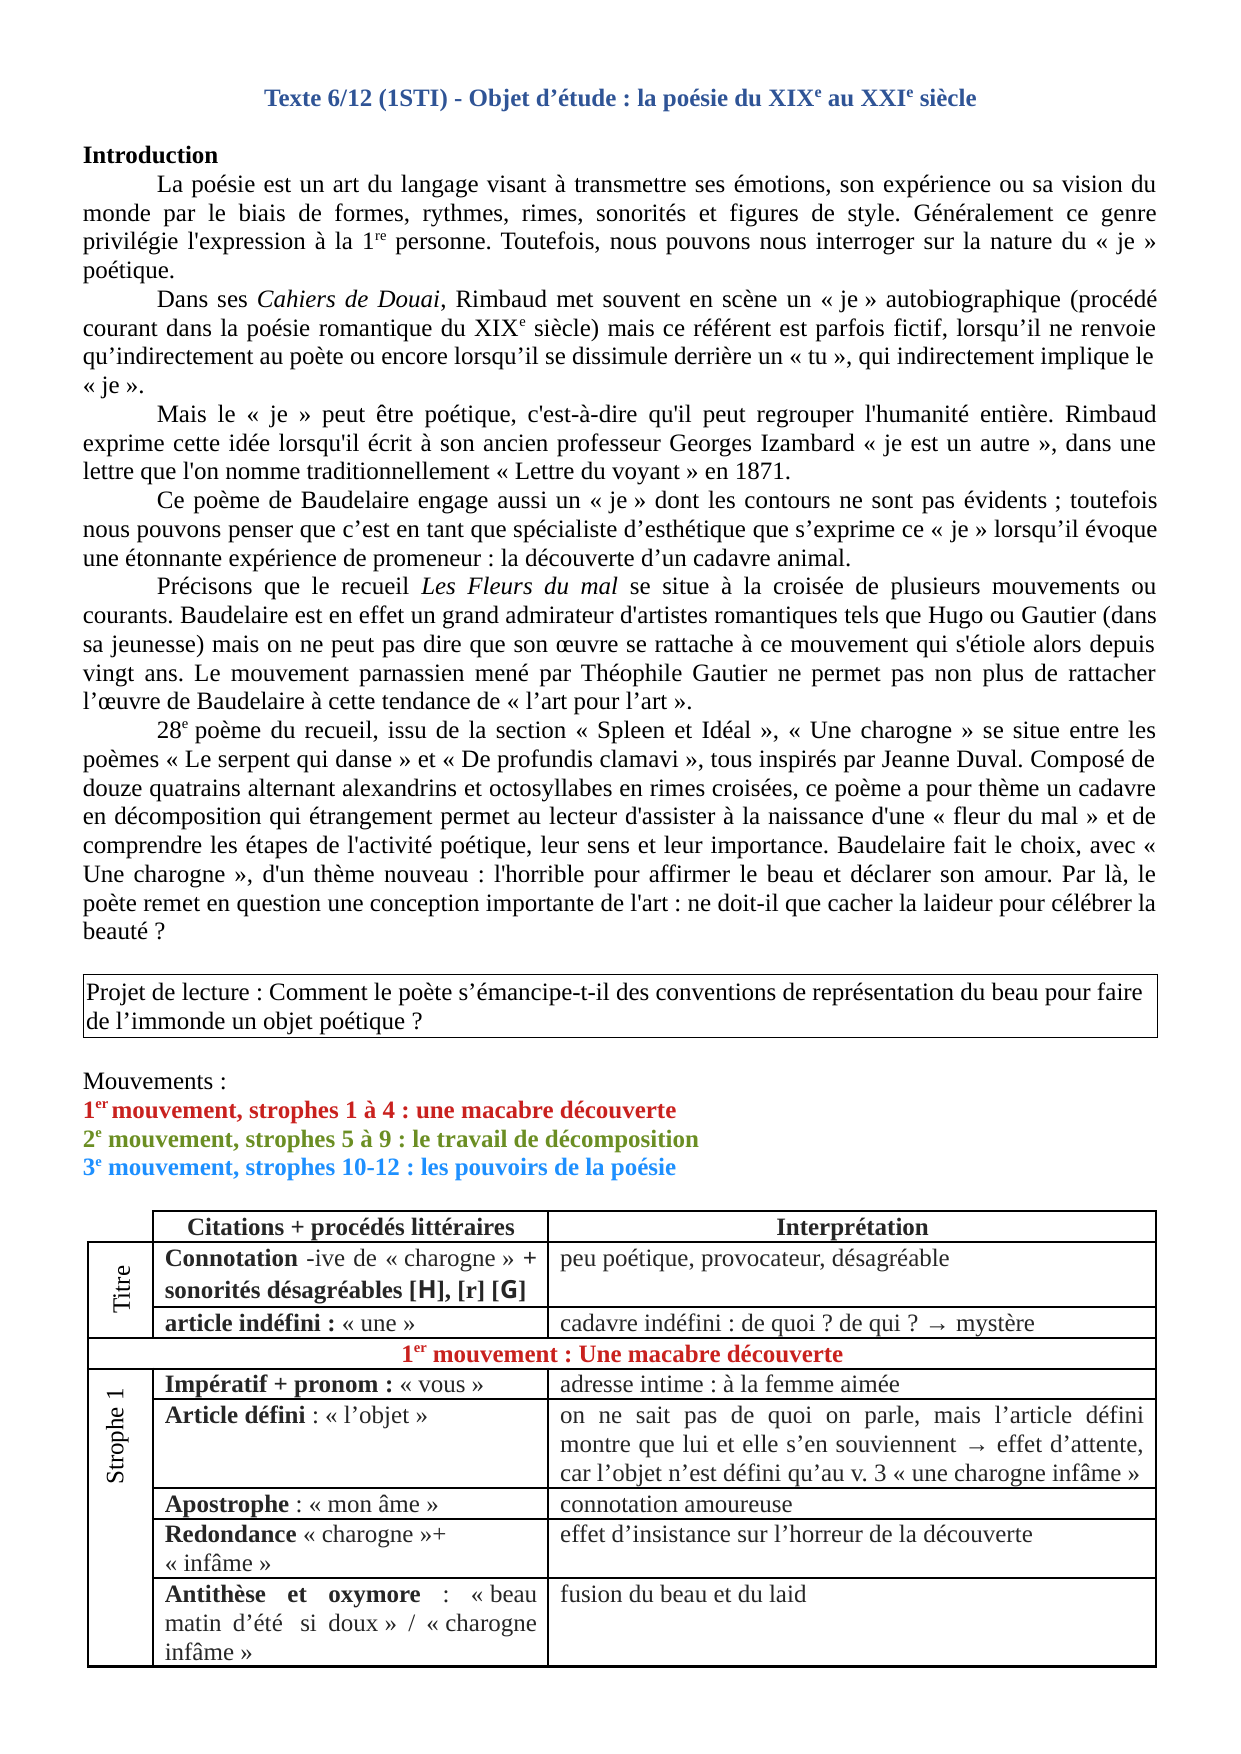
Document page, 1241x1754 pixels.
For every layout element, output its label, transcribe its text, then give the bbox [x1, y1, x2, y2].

table_cell fusion du beau et du laid [549, 1579, 1155, 1665]
text Mouvements : [83, 1066, 1157, 1095]
table_cell peu poétique, provocateur, désagréable [549, 1243, 1155, 1306]
text 3e mouvement, strophes 10-12 : les pouvoirs de la poésie [83, 1152, 1157, 1181]
table_cell Article défini : « l’objet » [154, 1400, 547, 1487]
text 28e poème du recueil, issu de la section « Spleen et Idéal », « Une charogne » se situe entre les poèmes « Le serpent qui danse » et « De profundis clamavi », tous inspirés par Jeanne Duval. Composé de douze quatrains alternant alexandrins et octosyllabes en rimes croisées, ce poème a pour thème un cadavre en décomposition qui étrangement permet au lecteur d'assister à la naissance d'une « fleur du mal » et de comprendre les étapes de l'activité poétique, leur sens et leur importance. Baudelaire fait le choix, avec « Une charogne », d'un thème nouveau : l'horrible pour affirmer le beau et déclarer son amour. Par là, le poète remet en question une conception importante de l'art : ne doit-il que cacher la laideur pour célébrer la beauté ? [83, 715, 1157, 945]
table_cell Titre [89, 1243, 152, 1337]
table_cell Impératif + pronom : « vous » [154, 1370, 547, 1398]
table_cell effet d’insistance sur l’horreur de la découverte [549, 1520, 1155, 1577]
text Précisons que le recueil Les Fleurs du mal se situe à la croisée de plusieurs mouvements ou courants. Baudelaire est en effet un grand admirateur d'artistes romantiques tels que Hugo ou Gautier (dans sa jeunesse) mais on ne peut pas dire que son œuvre se rattache à ce mouvement qui s'étiole alors depuis vingt ans. Le mouvement parnassien mené par Théophile Gautier ne permet pas non plus de rattacher l’œuvre de Baudelaire à cette tendance de « l’art pour l’art ». [83, 571, 1157, 715]
table_cell Apostrophe : « mon âme » [154, 1489, 547, 1517]
table_cell Strophe 1 [89, 1370, 152, 1665]
text Projet de lecture : Comment le poète s’émancipe-t-il des conventions de représentation du beau pour faire de l’immonde un objet poétique ? [84, 975, 1157, 1037]
table_cell 1er mouvement : Une macabre découverte [89, 1339, 1155, 1367]
text Texte 6/12 (1STI) - Objet d’étude : la poésie du XIXe au XXIe siècle [83, 83, 1157, 111]
table_cell cadavre indéfini : de quoi ? de qui ? → mystère [549, 1308, 1155, 1337]
table_cell connotation amoureuse [549, 1489, 1155, 1517]
text La poésie est un art du langage visant à transmettre ses émotions, son expérience ou sa vision du monde par le biais de formes, rythmes, rimes, sonorités et figures de style. Généralement ce genre privilégie l'expression à la 1re personne. Toutefois, nous pouvons nous interroger sur la nature du « je » poétique. [83, 169, 1157, 284]
text 1er mouvement, strophes 1 à 4 : une macabre découverte [83, 1095, 1157, 1124]
table_header Interprétation [549, 1212, 1155, 1241]
table_cell Redondance « charogne »+ « infâme » [154, 1520, 547, 1577]
text Dans ses Cahiers de Douai, Rimbaud met souvent en scène un « je » autobiographique (procédé courant dans la poésie romantique du XIXe siècle) mais ce référent est parfois fictif, lorsqu’il ne renvoie qu’indirectement au poète ou encore lorsqu’il se dissimule derrière un « tu », qui indirectement implique le [83, 284, 1157, 370]
text « je ». [83, 370, 1157, 399]
table_header Citations + procédés littéraires [154, 1212, 547, 1241]
table_cell Connotation -ive de « charogne » + sonorités désagréables [H], [r] [G] [154, 1243, 547, 1306]
text Ce poème de Baudelaire engage aussi un « je » dont les contours ne sont pas évidents ; toutefois nous pouvons penser que c’est en tant que spécialiste d’esthétique que s’exprime ce « je » lorsqu’il évoque une étonnante expérience de promeneur : la découverte d’un cadavre animal. [83, 485, 1157, 571]
table_cell adresse intime : à la femme aimée [549, 1370, 1155, 1398]
table_header [88, 1210, 152, 1241]
table_cell Antithèse et oxymore : « beau matin d’été si doux » / « charogne infâme » [154, 1579, 547, 1665]
text Introduction [83, 140, 1157, 169]
table_cell on ne sait pas de quoi on parle, mais l’article défini montre que lui et elle s’en souviennent → effet d’attente, car l’objet n’est défini qu’au v. 3 « une charogne infâme » [549, 1400, 1155, 1487]
text Mais le « je » peut être poétique, c'est-à-dire qu'il peut regrouper l'humanité entière. Rimbaud exprime cette idée lorsqu'il écrit à son ancien professeur Georges Izambard « je est un autre », dans une lettre que l'on nomme traditionnellement « Lettre du voyant » en 1871. [83, 399, 1157, 485]
text 2e mouvement, strophes 5 à 9 : le travail de décomposition [83, 1124, 1157, 1152]
table_cell article indéfini : « une » [154, 1308, 547, 1337]
